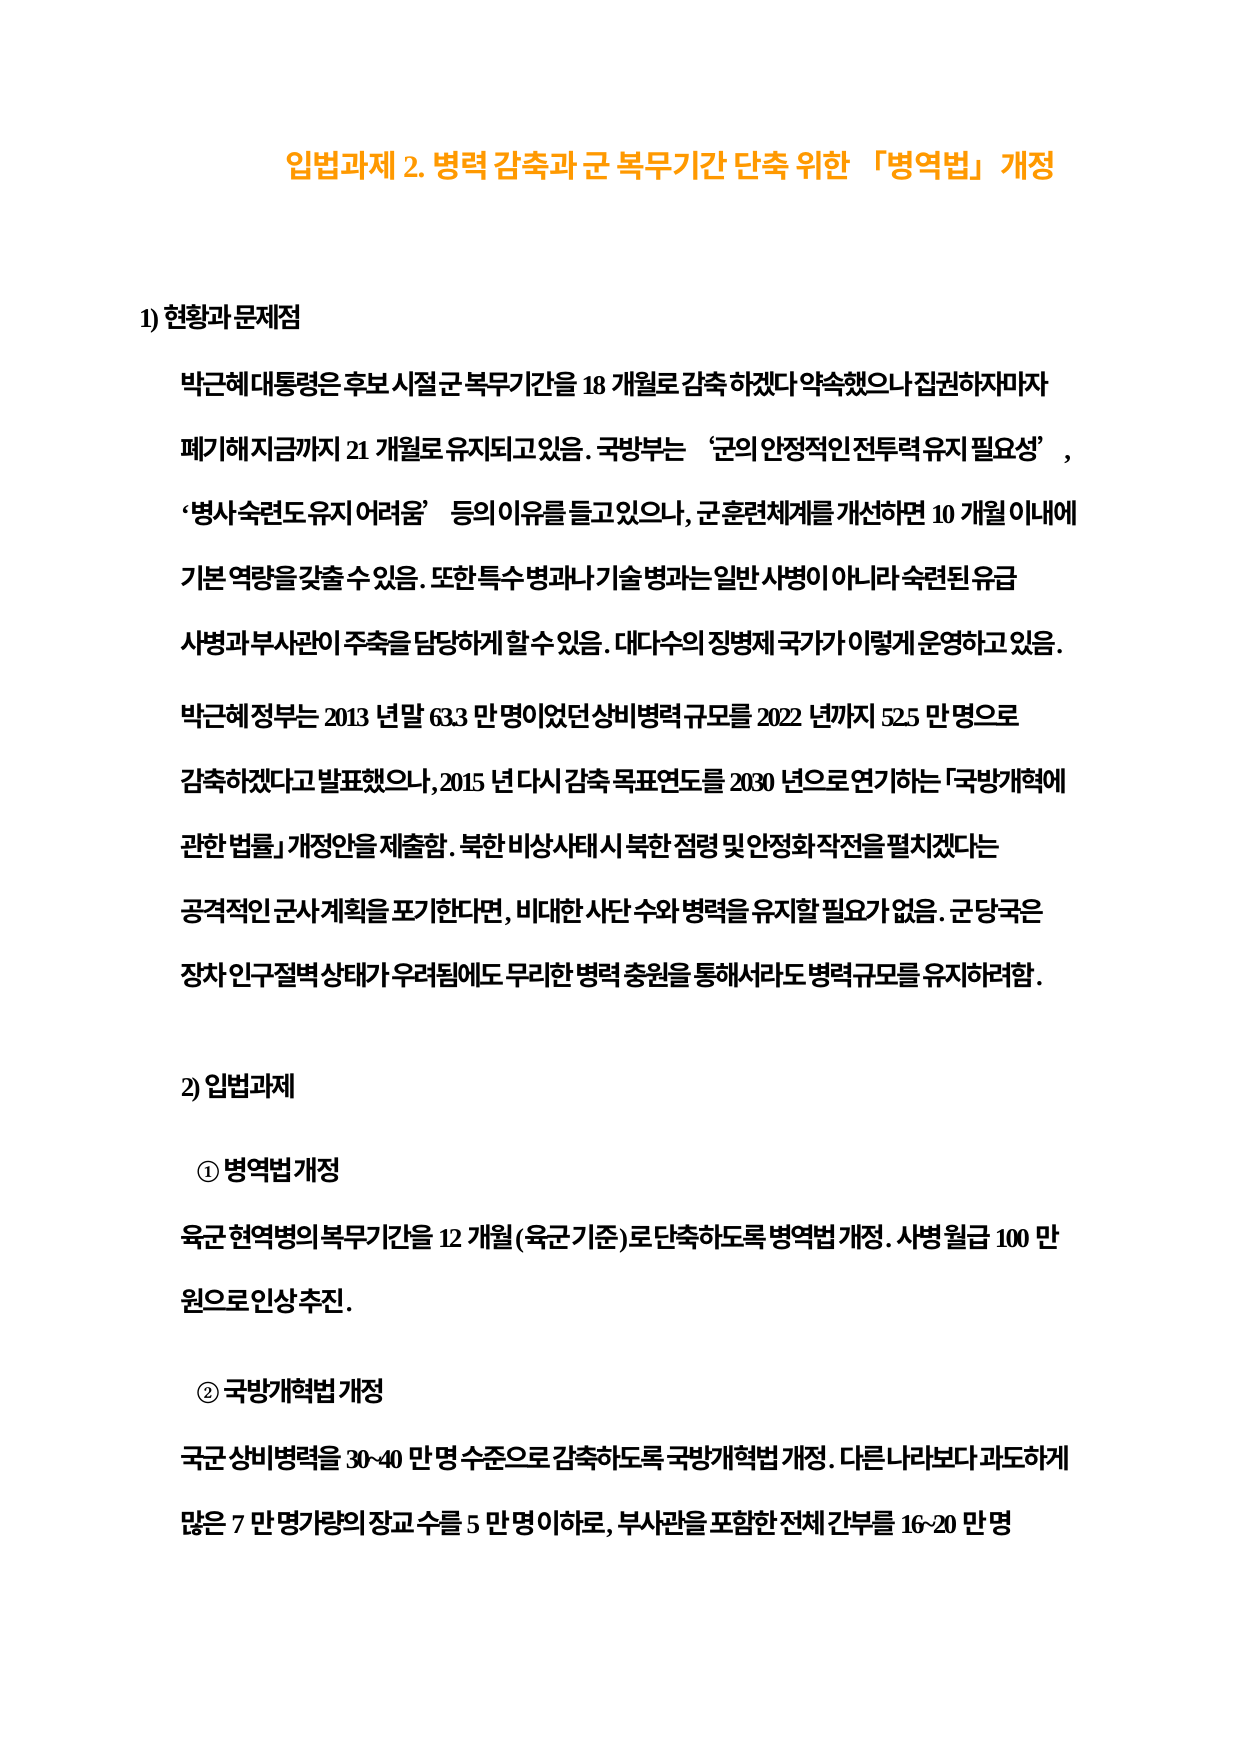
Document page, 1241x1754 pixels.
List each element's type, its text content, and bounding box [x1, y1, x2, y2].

text 입법과제2. 병력 감축과 군 복무기간 단축 위한 「병역법」개정 [285, 142, 1122, 187]
text 1) 현황과 문제점 [139, 296, 1101, 335]
text 박근혜 정부는 2013년 말 63.3만 명이었던 상비병력 규모를 2022년까지 52.5만 명으로 감축하겠다고 발표했으나, 2015년 다시 감축 목표연도를 2030년으로 연기하는 ｢국방개혁에 관한 법률｣ 개정안을 제출함. 북한 비상사태 시 북한 점령 및 안정화 작전을 펼치겠다는 공격적인 군사 계획을 포기한다면, 비대한 사단 수와 병력을 유지할 필요가 없음. 군 당국은 장차 인구절벽 상태가 우려됨에도 무리한 병력 충원을 통해서라도 병력규모를 유지하려함. [181, 695, 1080, 993]
text ② 국방개혁법 개정 [196, 1370, 1080, 1409]
text 2) 입법과제 [181, 1065, 1101, 1104]
text ① 병역법 개정 [196, 1148, 1080, 1188]
text 국군 상비병력을 30~40만 명 수준으로 감축하도록 국방개혁법 개정. 다른 나라보다 과도하게 많은 7만 명가량의 장교 수를 5만 명 이하로, 부사관을 포함한 전체 간부를 16~20만 명 [181, 1437, 1080, 1541]
text 육군 현역병의 복무기간을 12개월(육군 기준)로 단축하도록 병역법 개정. 사병 월급 100만 원으로 인상 추진. [181, 1216, 1080, 1319]
text 박근혜 대통령은 후보 시절 군 복무기간을 18개월로 감축 하겠다 약속했으나 집권하자마자 폐기해 지금까지 21개월로 유지되고 있음. 국방부는 ‘군의 안정적인 전투력 유지 필요성’, ‘병사 숙련도 유지 어려움’ 등의 이유를 들고 있으나, 군 훈련체계를 개선하면 10개월 이내에 기본 역량을 갖출 수 있음. 또한 특수 병과나 기술 병과는 일반 사병이 아니라 숙련된 유급 사병과 부사관이 주축을 담당하게 할 수 있음. 대다수의 징병제 국가가 이렇게 운영하고 있음. [181, 363, 1080, 661]
